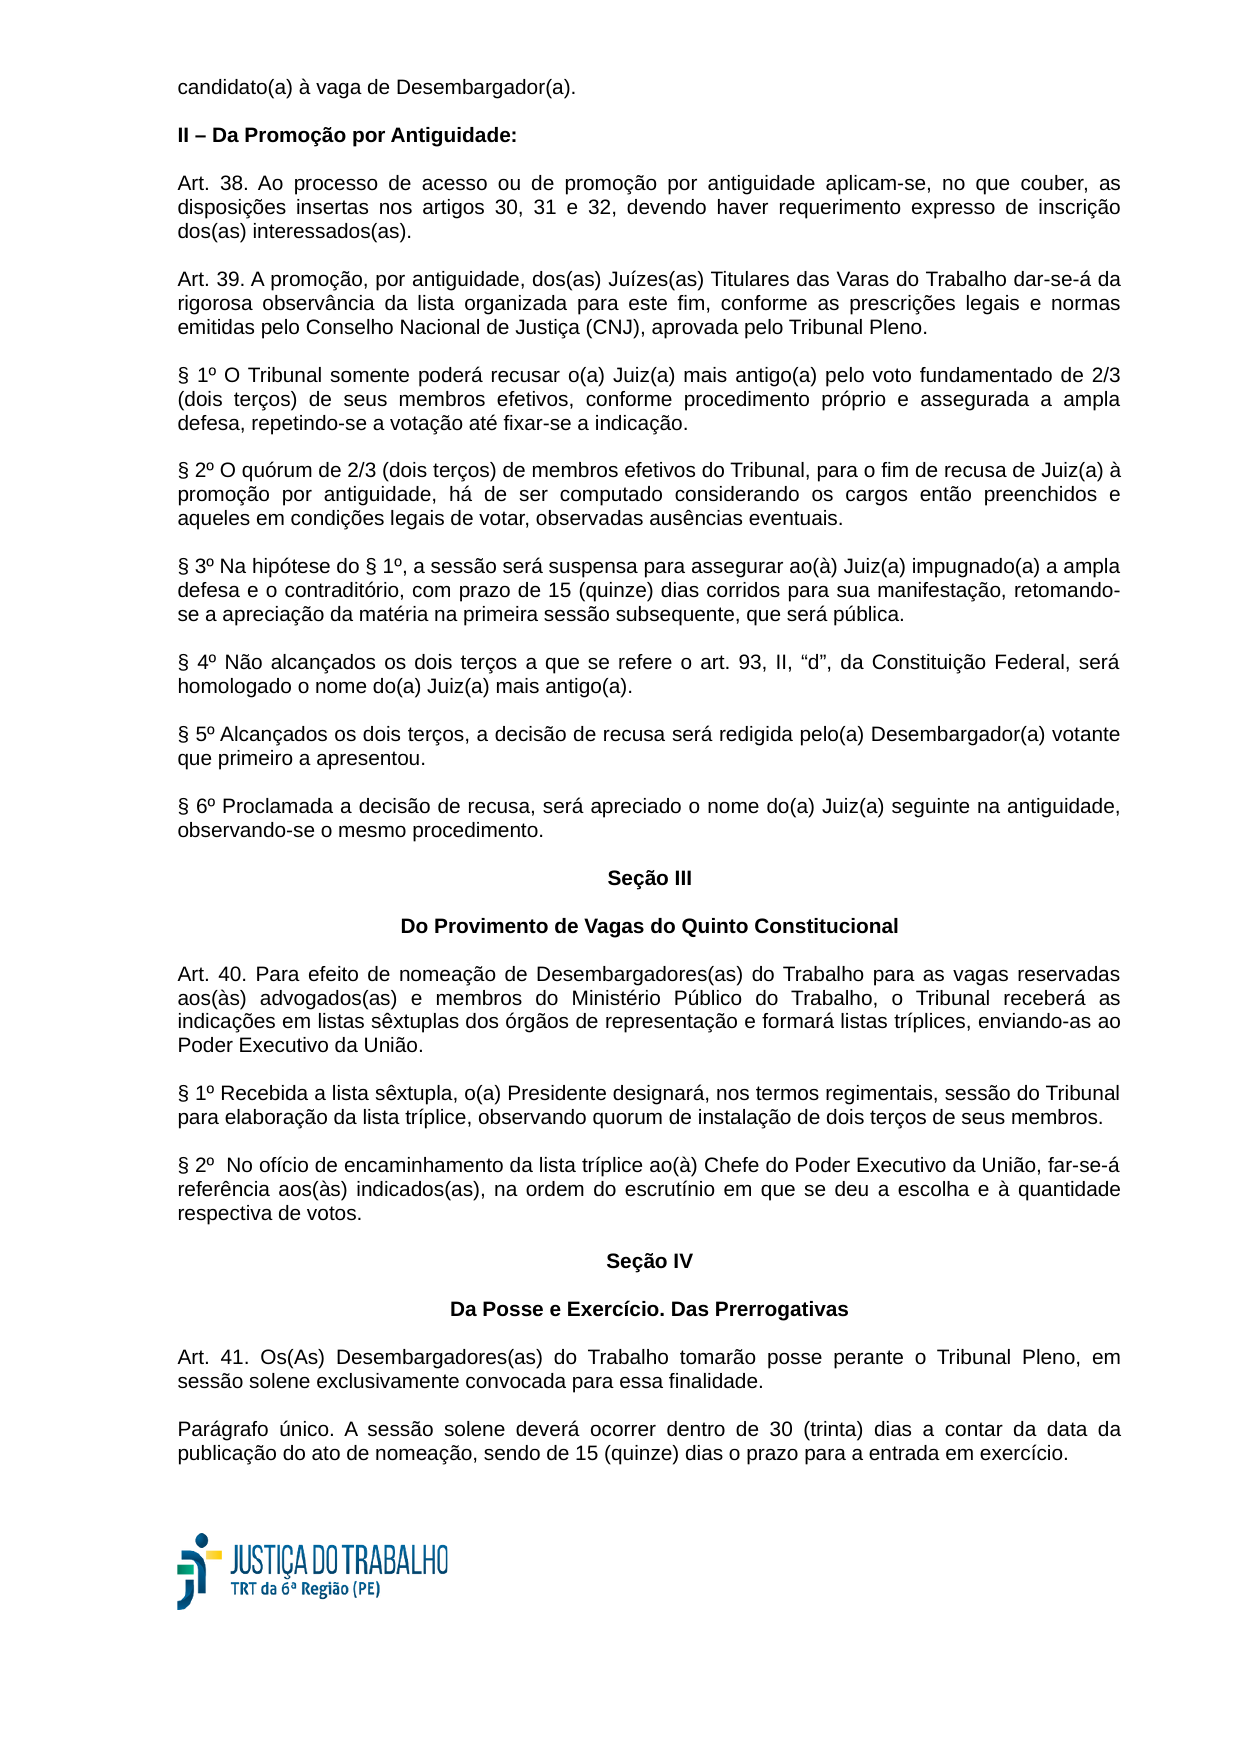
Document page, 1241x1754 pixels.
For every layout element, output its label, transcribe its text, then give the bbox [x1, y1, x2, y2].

text Seção IV [177, 1249, 1122, 1273]
text Da Posse e Exercício. Das Prerrogativas [177, 1297, 1122, 1321]
text Art. 39. A promoção, por antiguidade, dos(as) Juízes(as) Titulares das Varas do Trabalho dar-se-á da rigorosa observância da lista organizada para este fim, conforme as prescrições legais e normas emitidas pelo Conselho Nacional de Justiça (CNJ), aprovada pelo Tribunal Pleno. [177, 267, 1122, 338]
text § 2º No ofício de encaminhamento da lista tríplice ao(à) Chefe do Poder Executivo da União, far-se-á referência aos(às) indicados(as), na ordem do escrutínio em que se deu a escolha e à quantidade respectiva de votos. [177, 1153, 1122, 1225]
text § 1º Recebida a lista sêxtupla, o(a) Presidente designará, nos termos regimentais, sessão do Tribunal para elaboração da lista tríplice, observando quorum de instalação de dois terços de seus membros. [177, 1081, 1122, 1129]
text Do Provimento de Vagas do Quinto Constitucional [177, 913, 1122, 937]
text § 4º Não alcançados os dois terços a que se refere o art. 93, II, “d”, da Constituição Federal, será homologado o nome do(a) Juiz(a) mais antigo(a). [177, 650, 1122, 698]
text Seção III [177, 866, 1122, 889]
text § 2º O quórum de 2/3 (dois terços) de membros efetivos do Tribunal, para o fim de recusa de Juiz(a) à promoção por antiguidade, há de ser computado considerando os cargos então preenchidos e aqueles em condições legais de votar, observadas ausências eventuais. [177, 458, 1122, 530]
text Parágrafo único. A sessão solene deverá ocorrer dentro de 30 (trinta) dias a contar da data da publicação do ato de nomeação, sendo de 15 (quinze) dias o prazo para a entrada em exercício. [177, 1417, 1122, 1464]
text candidato(a) à vaga de Desembargador(a). [177, 75, 1122, 99]
text Art. 38. Ao processo de acesso ou de promoção por antiguidade aplicam-se, no que couber, as disposições insertas nos artigos 30, 31 e 32, devendo haver requerimento expresso de inscrição dos(as) interessados(as). [177, 171, 1122, 243]
text § 5º Alcançados os dois terços, a decisão de recusa será redigida pelo(a) Desembargador(a) votante que primeiro a apresentou. [177, 722, 1122, 770]
text § 6º Proclamada a decisão de recusa, será apreciado o nome do(a) Juiz(a) seguinte na antiguidade, observando-se o mesmo procedimento. [177, 794, 1122, 842]
text § 3º Na hipótese do § 1º, a sessão será suspensa para assegurar ao(à) Juiz(a) impugnado(a) a ampla defesa e o contraditório, com prazo de 15 (quinze) dias corridos para sua manifestação, retomando-se a apreciação da matéria na primeira sessão subsequente, que será pública. [177, 554, 1122, 626]
text Art. 41. Os(As) Desembargadores(as) do Trabalho tomarão posse perante o Tribunal Pleno, em sessão solene exclusivamente convocada para essa finalidade. [177, 1345, 1122, 1393]
text § 1º O Tribunal somente poderá recusar o(a) Juiz(a) mais antigo(a) pelo voto fundamentado de 2/3 (dois terços) de seus membros efetivos, conforme procedimento próprio e assegurada a ampla defesa, repetindo-se a votação até fixar-se a indicação. [177, 362, 1122, 434]
text Art. 40. Para efeito de nomeação de Desembargadores(as) do Trabalho para as vagas reservadas aos(às) advogados(as) e membros do Ministério Público do Trabalho, o Tribunal receberá as indicações em listas sêxtuplas dos órgãos de representação e formará listas tríplices, enviando-as ao Poder Executivo da União. [177, 961, 1122, 1057]
text II – Da Promoção por Antiguidade: [177, 123, 1122, 147]
